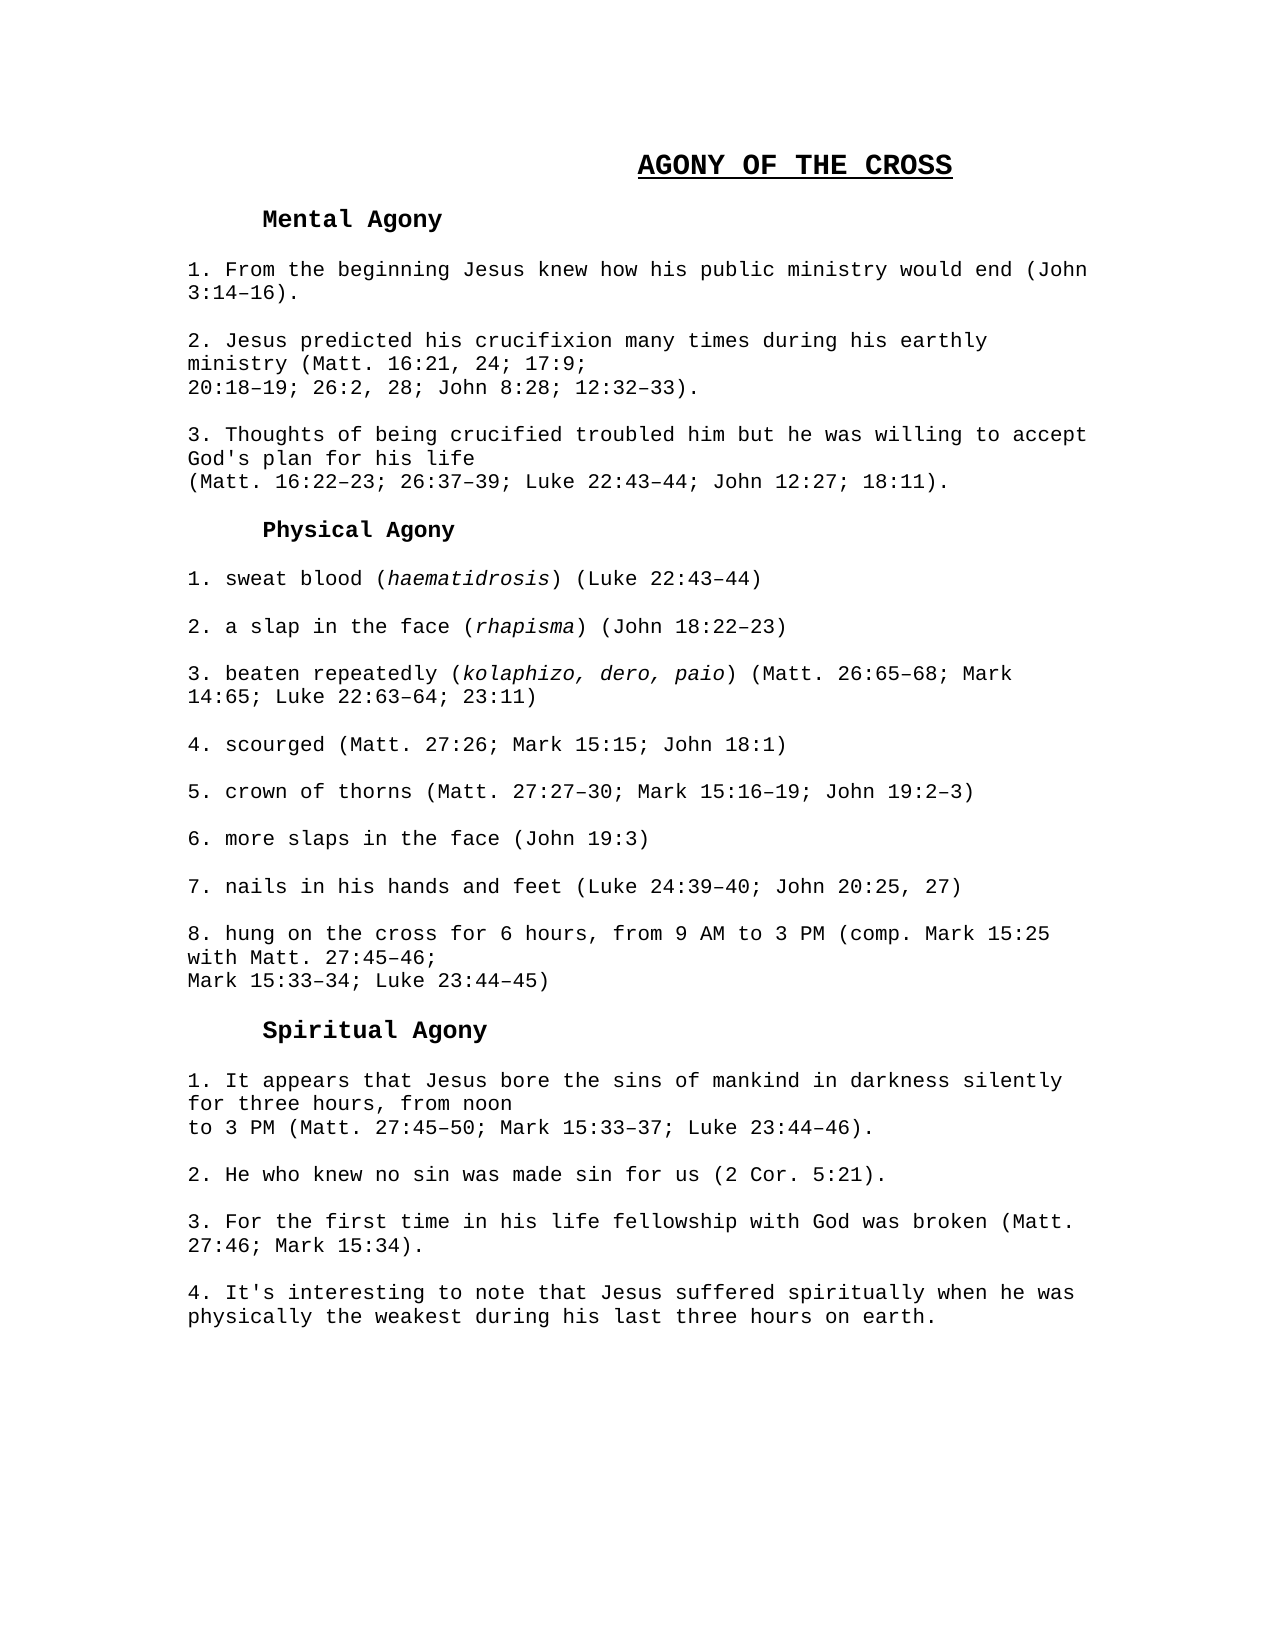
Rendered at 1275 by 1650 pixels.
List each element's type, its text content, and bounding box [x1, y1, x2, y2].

text AGONY OF THE CROSS [187, 150, 1087, 183]
text 7. nails in his hands and feet (Luke 24:39–40; John 20:25, 27) [187, 876, 1087, 899]
text Physical Agony [187, 519, 1087, 545]
text 3. Thoughts of being crucified troubled him but he was willing to accept God's plan for his life [187, 424, 1087, 471]
text (Matt. 16:22–23; 26:37–39; Luke 22:43–44; John 12:27; 18:11). [187, 471, 1087, 495]
text to 3 PM (Matt. 27:45–50; Mark 15:33–37; Luke 23:44–46). [187, 1117, 1087, 1141]
text 3. beaten repeatedly (kolaphizo, dero, paio) (Matt. 26:65–68; Mark 14:65; Luke 22:63–64; 23:11) [187, 663, 1087, 710]
text 3. For the first time in his life fellowship with God was broken (Matt. 27:46; Mark 15:34). [187, 1211, 1087, 1259]
text Spiritual Agony [187, 1018, 1087, 1046]
text 20:18–19; 26:2, 28; John 8:28; 12:32–33). [187, 377, 1087, 401]
text 4. scourged (Matt. 27:26; Mark 15:15; John 18:1) [187, 734, 1087, 757]
text 1. It appears that Jesus bore the sins of mankind in darkness silently for three hours, from noon [187, 1069, 1087, 1117]
text 8. hung on the cross for 6 hours, from 9 AM to 3 PM (comp. Mark 15:25 with Matt. 27:45–46; [187, 923, 1087, 970]
text 1. sweat blood (haematidrosis) (Luke 22:43–44) [187, 568, 1087, 592]
text 2. a slap in the face (rhapisma) (John 18:22–23) [187, 616, 1087, 639]
text 2. Jesus predicted his crucifixion many times during his earthly ministry (Matt. 16:21, 24; 17:9; [187, 329, 1087, 377]
text 2. He who knew no sin was made sin for us (2 Cor. 5:21). [187, 1164, 1087, 1188]
text Mental Agony [187, 207, 1087, 235]
text 4. It's interesting to note that Jesus suffered spiritually when he was physically the weakest during his last three hours on earth. [187, 1282, 1087, 1330]
text 5. crown of thorns (Matt. 27:27–30; Mark 15:16–19; John 19:2–3) [187, 781, 1087, 805]
text Mark 15:33–34; Luke 23:44–45) [187, 970, 1087, 994]
text 1. From the beginning Jesus knew how his public ministry would end (John 3:14–16). [187, 259, 1087, 306]
text 6. more slaps in the face (John 19:3) [187, 828, 1087, 852]
